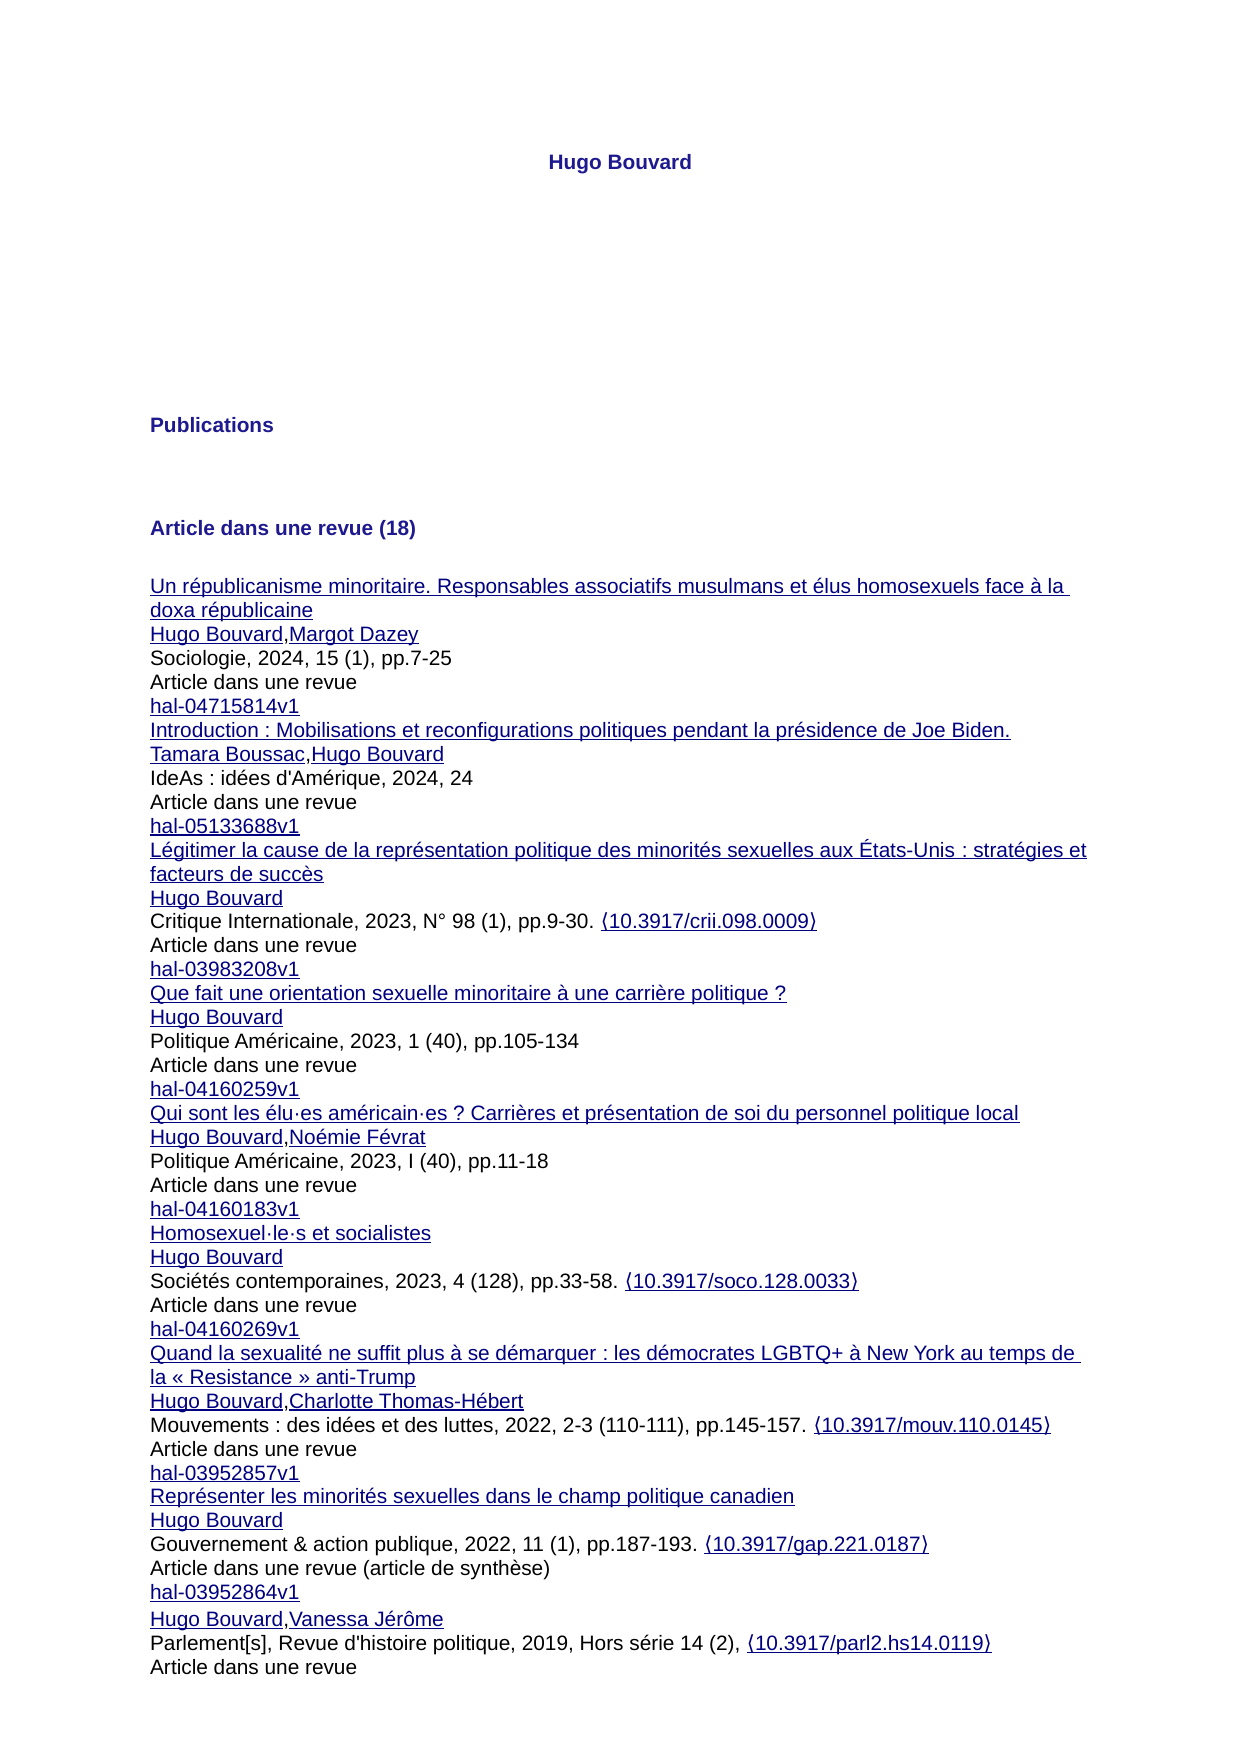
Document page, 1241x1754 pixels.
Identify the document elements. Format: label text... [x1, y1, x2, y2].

table_cell Introduction : Mobilisations et reconfigurations politiques pendant la présidence de Joe Biden. Tamara Boussac,Hugo Bouvard IdeAs : idées d'Amérique, 2024, 24 Article dans une revue hal-05133688v1 [150, 718, 1090, 837]
table_cell Représenter les minorités sexuelles dans le champ politique canadien Hugo Bouvard Gouvernement & action publique, 2022, 11 (1), pp.187-193. ⟨10.3917/gap.221.0187⟩ Article dans une revue (article de synthèse) hal-03952864v1 [150, 1484, 1090, 1604]
table_cell Esquisse d’analyse des trajectoires politiques et conjugales de militant(e)s LGBT écologistes Hugo Bouvard,Vanessa Jérôme Parlement[s], Revue d'histoire politique, 2019, Hors série 14 (2), ⟨10.3917/parl2.hs14.0119⟩ Article dans une revue [150, 1604, 1090, 1679]
subtitle Article dans une revue (18) [150, 516, 1090, 539]
table_header Un républicanisme minoritaire. Responsables associatifs musulmans et élus homosexuels face à la doxa républicaine Hugo Bouvard,Margot Dazey Sociologie, 2024, 15 (1), pp.7-25 Article dans une revue hal-04715814v1 [150, 574, 1090, 718]
table_cell Homosexuel·le·s et socialistes Hugo Bouvard Sociétés contemporaines, 2023, 4 (128), pp.33-58. ⟨10.3917/soco.128.0033⟩ Article dans une revue hal-04160269v1 [150, 1221, 1090, 1341]
subtitle Hugo Bouvard [150, 150, 1090, 174]
table_cell Qui sont les élu·es américain·es ? Carrières et présentation de soi du personnel politique local Hugo Bouvard,Noémie Févrat Politique Américaine, 2023, I (40), pp.11-18 Article dans une revue hal-04160183v1 [150, 1101, 1090, 1221]
subtitle Publications [150, 412, 1090, 436]
table_cell Quand la sexualité ne suffit plus à se démarquer : les démocrates LGBTQ+ à New York au temps de la « Resistance » anti-Trump Hugo Bouvard,Charlotte Thomas-Hébert Mouvements : des idées et des luttes, 2022, 2-3 (110-111), pp.145-157. ⟨10.3917/mouv.110.0145⟩ Article dans une revue hal-03952857v1 [150, 1341, 1090, 1484]
table_cell Que fait une orientation sexuelle minoritaire à une carrière politique ? Hugo Bouvard Politique Américaine, 2023, 1 (40), pp.105-134 Article dans une revue hal-04160259v1 [150, 981, 1090, 1101]
table_cell Légitimer la cause de la représentation politique des minorités sexuelles aux États-Unis : stratégies et facteurs de succès Hugo Bouvard Critique Internationale, 2023, N° 98 (1), pp.9-30. ⟨10.3917/crii.098.0009⟩ Article dans une revue hal-03983208v1 [150, 838, 1090, 981]
